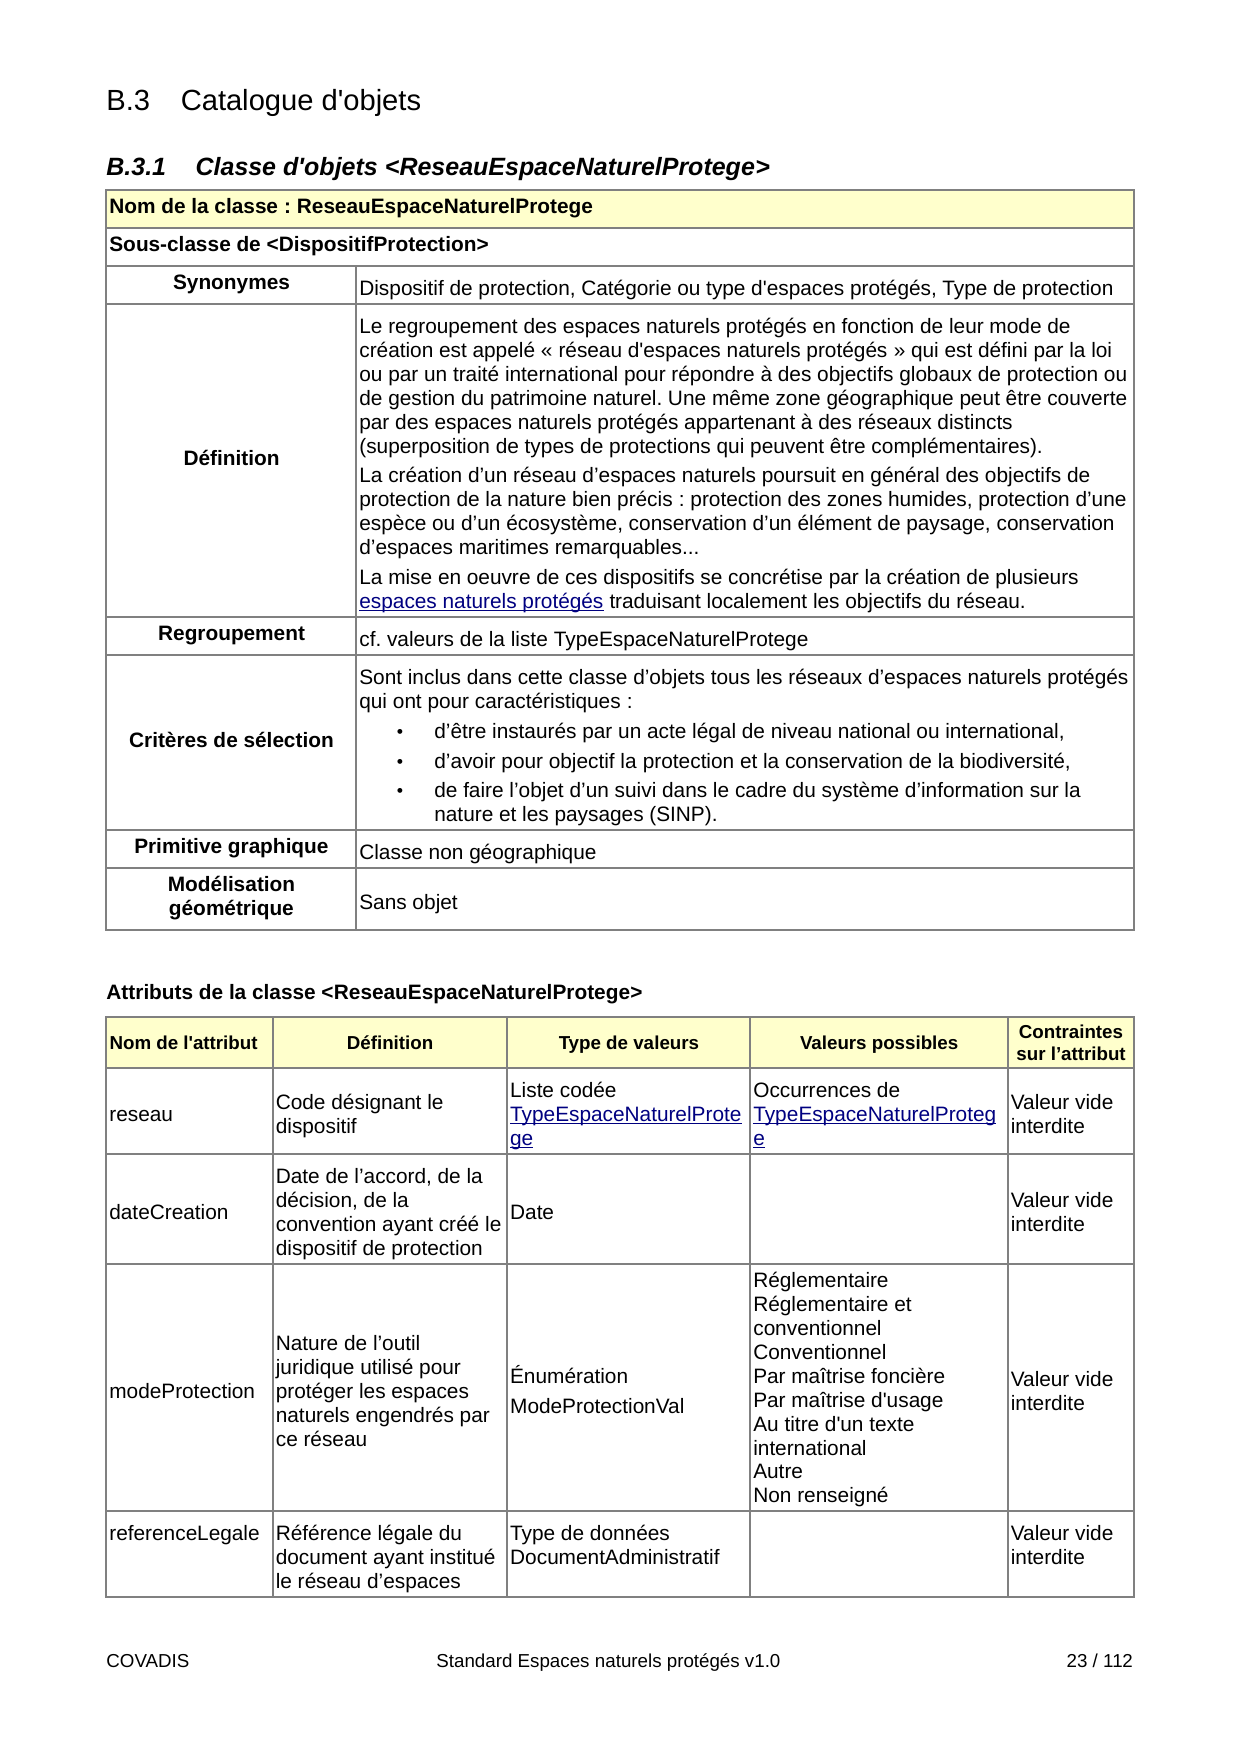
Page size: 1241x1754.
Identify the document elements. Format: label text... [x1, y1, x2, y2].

table_cell Valeur vide interdite [1009, 1265, 1133, 1510]
table_cell Occurrences de TypeEspaceNaturelProtege [751, 1069, 1007, 1153]
table_cell reseau [107, 1069, 272, 1153]
table_header Nom de l'attribut [107, 1018, 272, 1067]
table_cell Valeur vide interdite [1009, 1155, 1133, 1263]
table_cell Synonymes [107, 267, 355, 303]
table_cell referenceLegale [107, 1512, 272, 1596]
subtitle Classe d'objets <ReseauEspaceNaturelProtege> [106, 152, 1134, 180]
table_cell Date de l’accord, de la décision, de la convention ayant créé le dispositif de protection [274, 1155, 506, 1263]
table_cell Dispositif de protection, Catégorie ou type d'espaces protégés, Type de protection [357, 267, 1133, 303]
table_cell Code désignant le dispositif [274, 1069, 506, 1153]
subtitle Catalogue d'objets [106, 83, 1134, 116]
table_cell Date [508, 1155, 749, 1263]
table_cell Sans objet [357, 869, 1133, 929]
table_cell Critères de sélection [107, 656, 355, 829]
table_cell Réglementaire Réglementaire et conventionnel Conventionnel Par maîtrise foncière Par maîtrise d'usage Au titre d'un texte international Autre Non renseigné [751, 1265, 1007, 1510]
table_cell Le regroupement des espaces naturels protégés en fonction de leur mode de création est appelé « réseau d'espaces naturels protégés » qui est défini par la loi ou par un traité international pour répondre à des objectifs globaux de protection ou de gestion du patrimoine naturel. Une même zone géographique peut être couverte par des espaces naturels protégés appartenant à des réseaux distincts (superposition de types de protections qui peuvent être complémentaires). La création d’un réseau d’espaces naturels poursuit en général des objectifs de protection de la nature bien précis : protection des zones humides, protection d’une espèce ou d’un écosystème, conservation d’un élément de paysage, conservation d’espaces maritimes remarquables... La mise en oeuvre de ces dispositifs se concrétise par la création de plusieurs espaces naturels protégés traduisant localement les objectifs du réseau. [357, 305, 1133, 616]
table_cell Définition [107, 305, 355, 616]
table_header Contraintes sur l’attribut [1009, 1018, 1133, 1067]
table_cell Liste codée TypeEspaceNaturelProtege [508, 1069, 749, 1153]
table_cell Référence légale du document ayant institué le réseau d’espaces [274, 1512, 506, 1596]
table_header Type de valeurs [508, 1018, 749, 1067]
table_header Nom de la classe : ReseauEspaceNaturelProtege [107, 191, 1133, 227]
subtitle Attributs de la classe <ReseauEspaceNaturelProtege> [106, 980, 1134, 1004]
table_cell Sont inclus dans cette classe d’objets tous les réseaux d’espaces naturels protégés qui ont pour caractéristiques : d’être instaurés par un acte légal de niveau national ou international, d’avoir pour objectif la protection et la conservation de la biodiversité, de faire l’objet d’un suivi dans le cadre du système d’information sur la nature et les paysages (SINP). [357, 656, 1133, 829]
table_cell modeProtection [107, 1265, 272, 1510]
table_cell Regroupement [107, 618, 355, 654]
table_cell Valeur vide interdite [1009, 1069, 1133, 1153]
table_cell dateCreation [107, 1155, 272, 1263]
table_cell Primitive graphique [107, 831, 355, 867]
table_cell Modélisation géométrique [107, 869, 355, 929]
table_cell Type de données DocumentAdministratif [508, 1512, 749, 1596]
table_cell Énumération ModeProtectionVal [508, 1265, 749, 1510]
table_header Valeurs possibles [751, 1018, 1007, 1067]
table_cell Valeur vide interdite [1009, 1512, 1133, 1596]
table_cell Classe non géographique [357, 831, 1133, 867]
table_header Définition [274, 1018, 506, 1067]
table_cell Sous-classe de <DispositifProtection> [107, 229, 1133, 265]
table_cell [751, 1155, 1007, 1263]
table_cell cf. valeurs de la liste TypeEspaceNaturelProtege [357, 618, 1133, 654]
table_cell [751, 1512, 1007, 1596]
table_cell Nature de l’outil juridique utilisé pour protéger les espaces naturels engendrés par ce réseau [274, 1265, 506, 1510]
